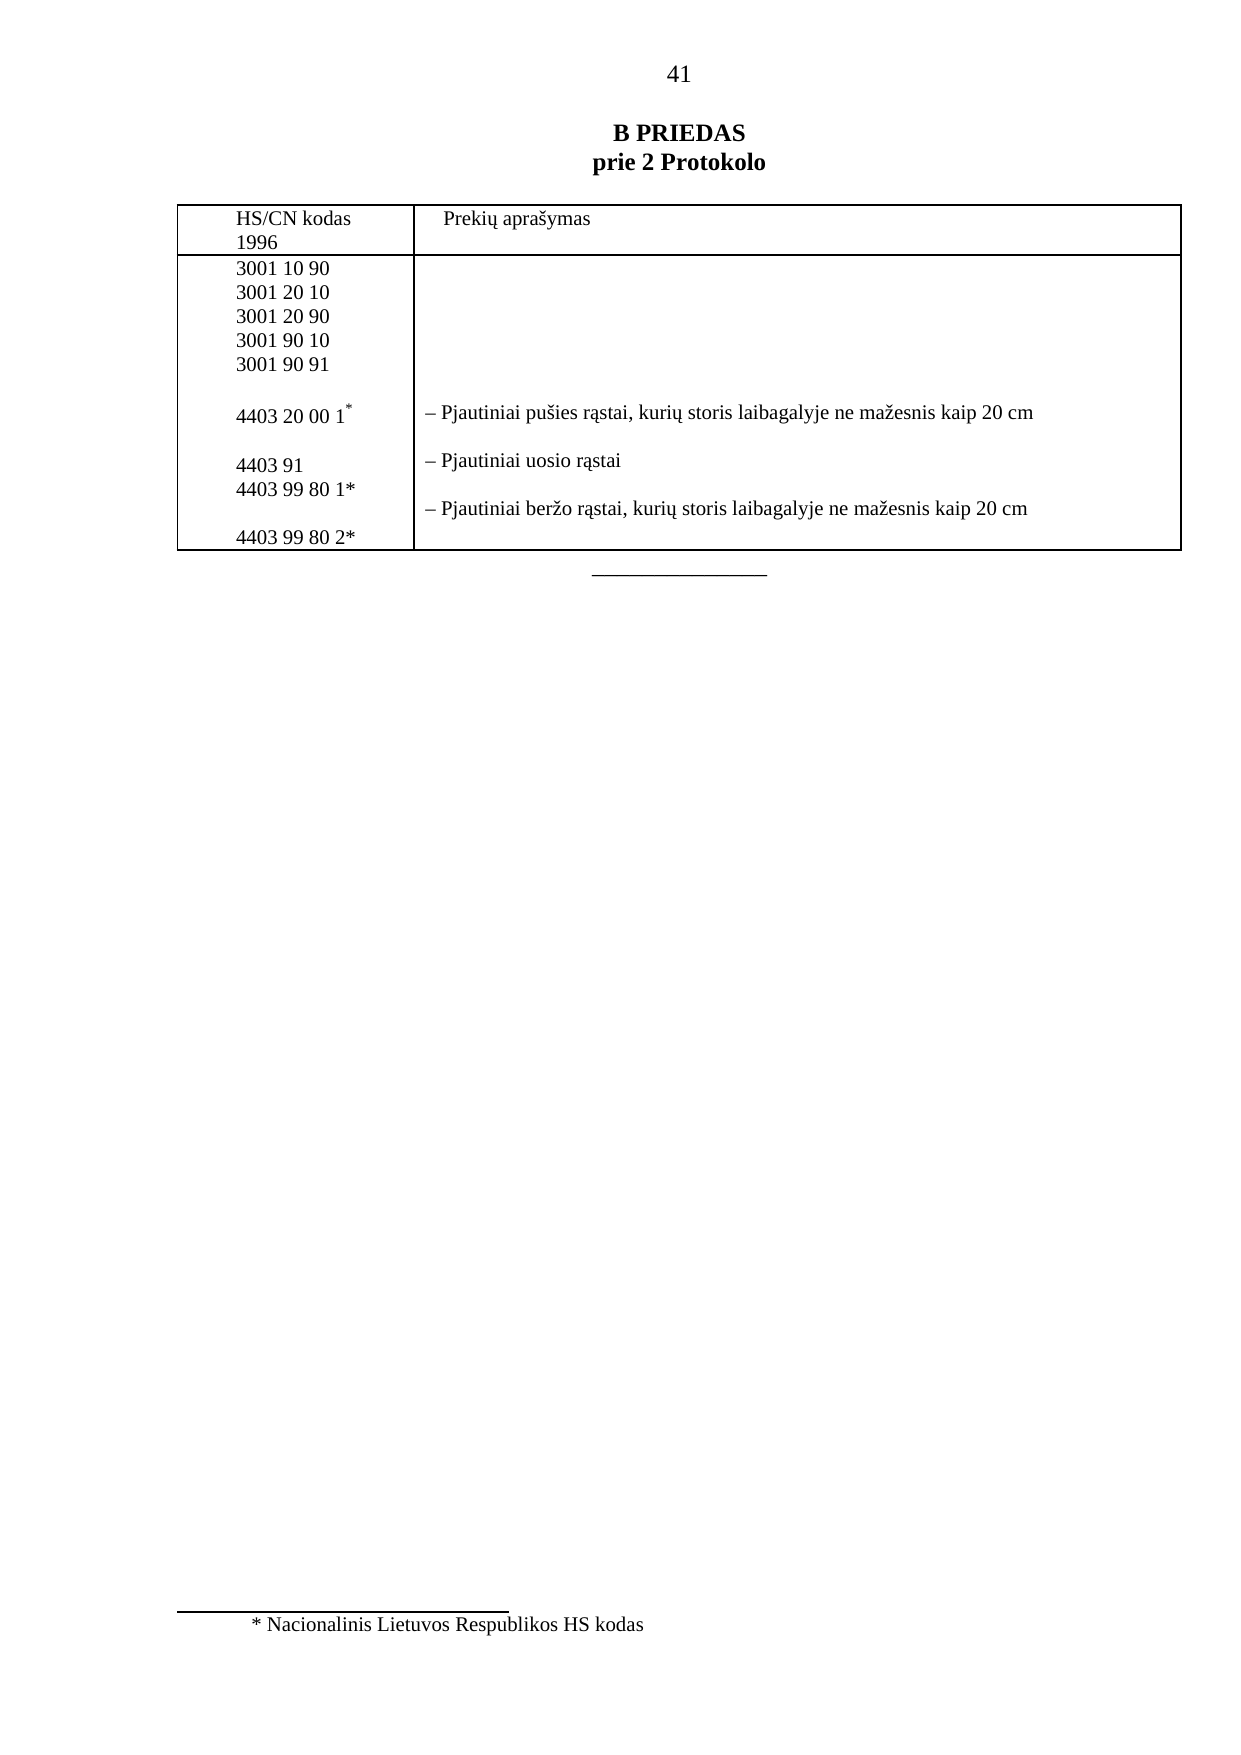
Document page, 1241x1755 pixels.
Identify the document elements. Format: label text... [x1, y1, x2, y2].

table_cell – Pjautiniai pušies rąstai, kurių storis laibagalyje ne mažesnis kaip 20 cm – Pjautiniai uosio rąstai – Pjautiniai beržo rąstai, kurių storis laibagalyje ne mažesnis kaip 20 cm [415, 256, 1180, 549]
table_header HS/CN kodas 1996 [178, 206, 413, 254]
table_cell 3001 10 90 3001 20 10 3001 20 90 3001 90 10 3001 90 91 4403 20 00 1 4403 91 4403 99 80 1* 4403 99 80 2* [178, 256, 413, 549]
table_header Prekių aprašymas [415, 206, 1180, 254]
text B PRIEDAS [177, 118, 1181, 147]
text prie 2 Protokolo [177, 147, 1181, 176]
text ______________ [177, 551, 1181, 579]
